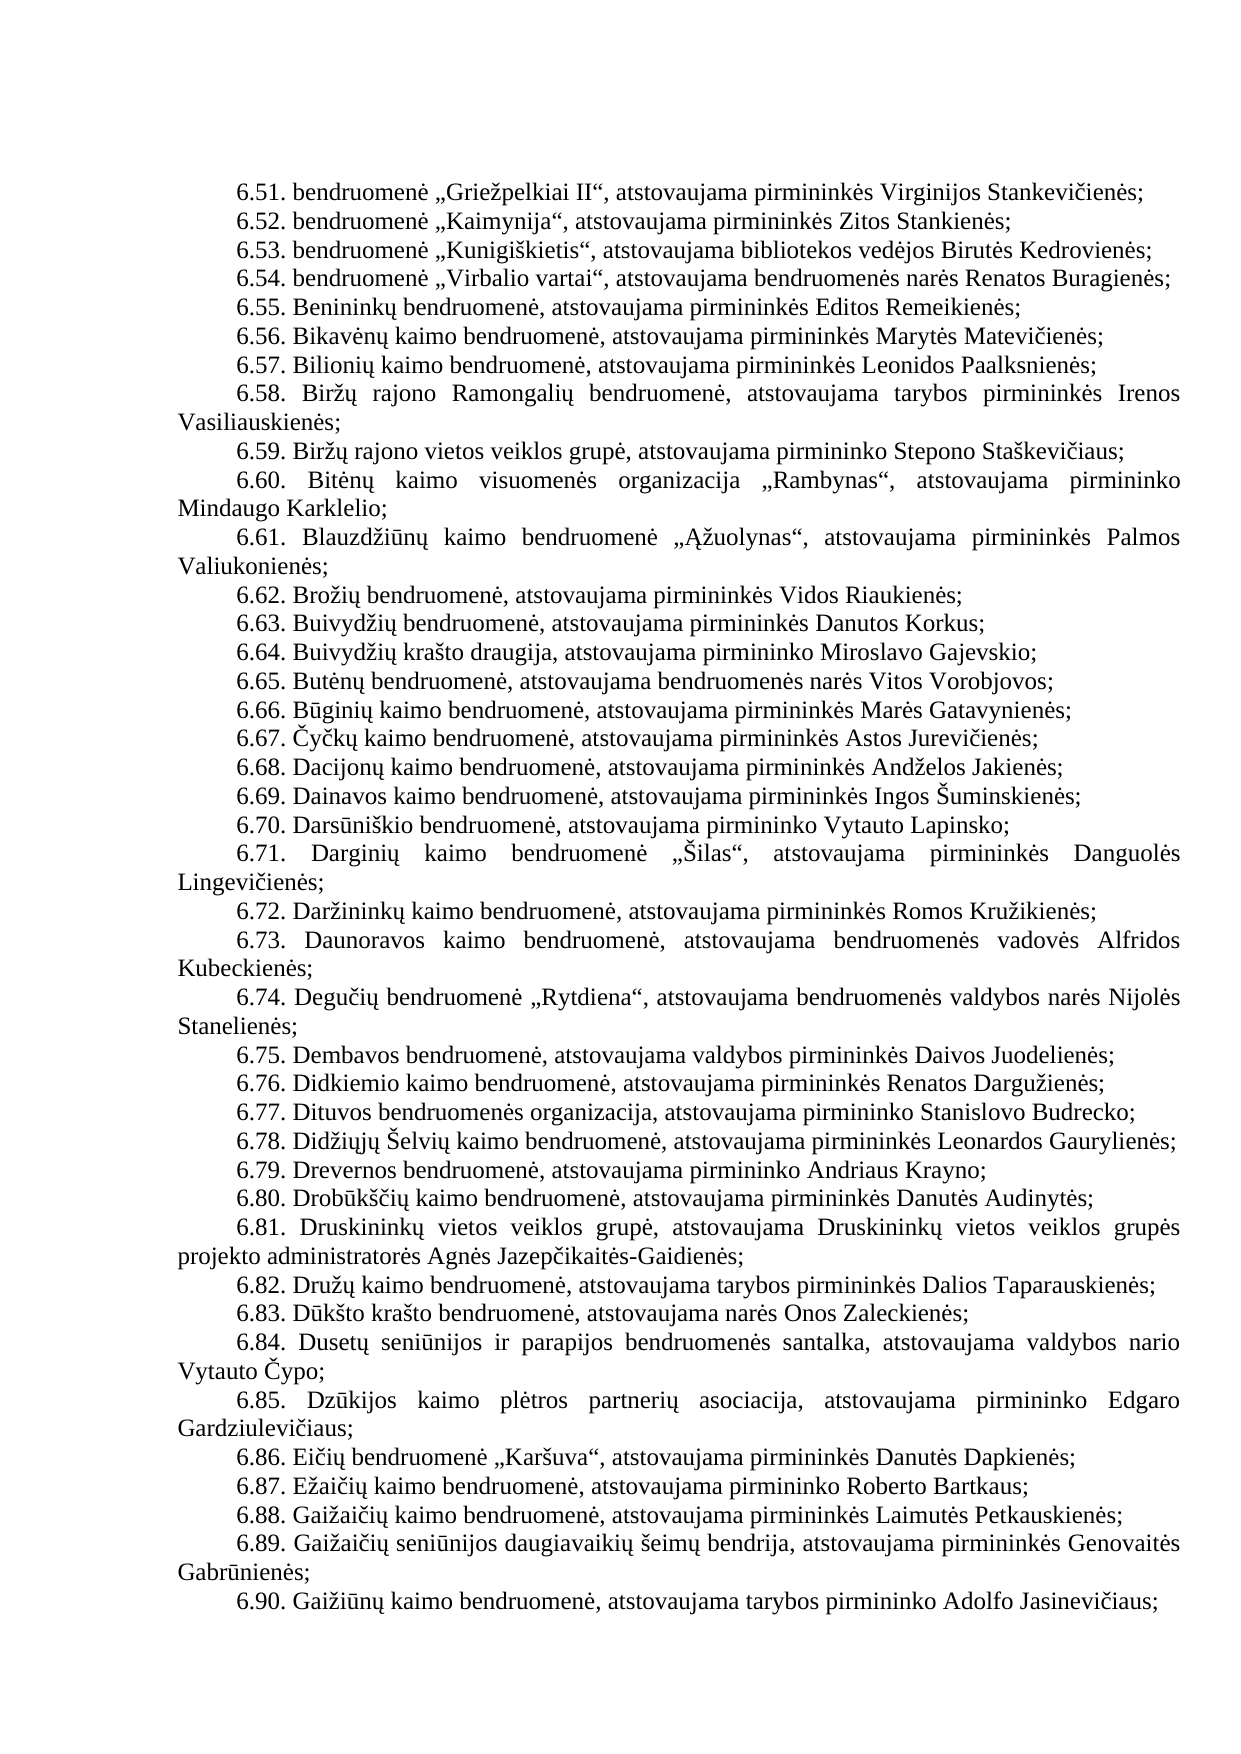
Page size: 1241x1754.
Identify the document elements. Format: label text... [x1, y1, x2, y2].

text 6.55. Benininkų bendruomenė, atstovaujama pirmininkės Editos Remeikienės; [177, 292, 1181, 321]
text 6.68. Dacijonų kaimo bendruomenė, atstovaujama pirmininkės Andželos Jakienės; [177, 752, 1181, 781]
text 6.56. Bikavėnų kaimo bendruomenė, atstovaujama pirmininkės Marytės Matevičienės; [177, 321, 1181, 350]
text 6.67. Čyčkų kaimo bendruomenė, atstovaujama pirmininkės Astos Jurevičienės; [177, 723, 1181, 752]
text 6.84. Dusetų seniūnijos ir parapijos bendruomenės santalka, atstovaujama valdybos nario Vytauto Čypo; [177, 1327, 1181, 1385]
text 6.52. bendruomenė „Kaimynija“, atstovaujama pirmininkės Zitos Stankienės; [177, 206, 1181, 235]
text 6.66. Būginių kaimo bendruomenė, atstovaujama pirmininkės Marės Gatavynienės; [177, 695, 1181, 723]
text 6.51. bendruomenė „Griežpelkiai II“, atstovaujama pirmininkės Virginijos Stankevičienės; [177, 177, 1181, 206]
text 6.87. Ežaičių kaimo bendruomenė, atstovaujama pirmininko Roberto Bartkaus; [177, 1471, 1181, 1500]
text 6.62. Brožių bendruomenė, atstovaujama pirmininkės Vidos Riaukienės; [177, 580, 1181, 608]
text 6.60. Bitėnų kaimo visuomenės organizacija „Rambynas“, atstovaujama pirmininko Mindaugo Karklelio; [177, 465, 1181, 522]
text 6.89. Gaižaičių seniūnijos daugiavaikių šeimų bendrija, atstovaujama pirmininkės Genovaitės Gabrūnienės; [177, 1528, 1181, 1586]
text 6.74. Degučių bendruomenė „Rytdiena“, atstovaujama bendruomenės valdybos narės Nijolės Stanelienės; [177, 982, 1181, 1040]
text 6.83. Dūkšto krašto bendruomenė, atstovaujama narės Onos Zaleckienės; [177, 1298, 1181, 1327]
text 6.69. Dainavos kaimo bendruomenė, atstovaujama pirmininkės Ingos Šuminskienės; [177, 781, 1181, 810]
text 6.64. Buivydžių krašto draugija, atstovaujama pirmininko Miroslavo Gajevskio; [177, 637, 1181, 666]
text 6.75. Dembavos bendruomenė, atstovaujama valdybos pirmininkės Daivos Juodelienės; [177, 1040, 1181, 1068]
text 6.71. Darginių kaimo bendruomenė „Šilas“, atstovaujama pirmininkės Danguolės Lingevičienės; [177, 838, 1181, 896]
text 6.90. Gaižiūnų kaimo bendruomenė, atstovaujama tarybos pirmininko Adolfo Jasinevičiaus; [177, 1586, 1181, 1615]
text 6.61. Blauzdžiūnų kaimo bendruomenė „Ąžuolynas“, atstovaujama pirmininkės Palmos Valiukonienės; [177, 522, 1181, 580]
text 6.70. Darsūniškio bendruomenė, atstovaujama pirmininko Vytauto Lapinsko; [177, 810, 1181, 838]
text 6.53. bendruomenė „Kunigiškietis“, atstovaujama bibliotekos vedėjos Birutės Kedrovienės; [177, 235, 1181, 263]
text 6.58. Biržų rajono Ramongalių bendruomenė, atstovaujama tarybos pirmininkės Irenos Vasiliauskienės; [177, 378, 1181, 436]
text 6.80. Drobūkščių kaimo bendruomenė, atstovaujama pirmininkės Danutės Audinytės; [177, 1183, 1181, 1212]
text 6.59. Biržų rajono vietos veiklos grupė, atstovaujama pirmininko Stepono Staškevičiaus; [177, 436, 1181, 465]
text 6.57. Bilionių kaimo bendruomenė, atstovaujama pirmininkės Leonidos Paalksnienės; [177, 350, 1181, 378]
text 6.81. Druskininkų vietos veiklos grupė, atstovaujama Druskininkų vietos veiklos grupės projekto administratorės Agnės Jazepčikaitės-Gaidienės; [177, 1212, 1181, 1270]
text 6.86. Eičių bendruomenė „Karšuva“, atstovaujama pirmininkės Danutės Dapkienės; [177, 1442, 1181, 1471]
text 6.85. Dzūkijos kaimo plėtros partnerių asociacija, atstovaujama pirmininko Edgaro Gardziulevičiaus; [177, 1385, 1181, 1442]
text 6.63. Buivydžių bendruomenė, atstovaujama pirmininkės Danutos Korkus; [177, 608, 1181, 637]
text 6.72. Daržininkų kaimo bendruomenė, atstovaujama pirmininkės Romos Kružikienės; [177, 896, 1181, 925]
text 6.79. Drevernos bendruomenė, atstovaujama pirmininko Andriaus Krayno; [177, 1155, 1181, 1183]
text 6.77. Dituvos bendruomenės organizacija, atstovaujama pirmininko Stanislovo Budrecko; [177, 1097, 1181, 1126]
text 6.65. Butėnų bendruomenė, atstovaujama bendruomenės narės Vitos Vorobjovos; [177, 666, 1181, 695]
text 6.73. Daunoravos kaimo bendruomenė, atstovaujama bendruomenės vadovės Alfridos Kubeckienės; [177, 925, 1181, 982]
text 6.82. Družų kaimo bendruomenė, atstovaujama tarybos pirmininkės Dalios Taparauskienės; [177, 1270, 1181, 1298]
text 6.54. bendruomenė „Virbalio vartai“, atstovaujama bendruomenės narės Renatos Buragienės; [177, 263, 1181, 292]
text 6.88. Gaižaičių kaimo bendruomenė, atstovaujama pirmininkės Laimutės Petkauskienės; [177, 1500, 1181, 1528]
text 6.78. Didžiųjų Šelvių kaimo bendruomenė, atstovaujama pirmininkės Leonardos Gaurylienės; [177, 1126, 1181, 1155]
text 6.76. Didkiemio kaimo bendruomenė, atstovaujama pirmininkės Renatos Dargužienės; [177, 1068, 1181, 1097]
